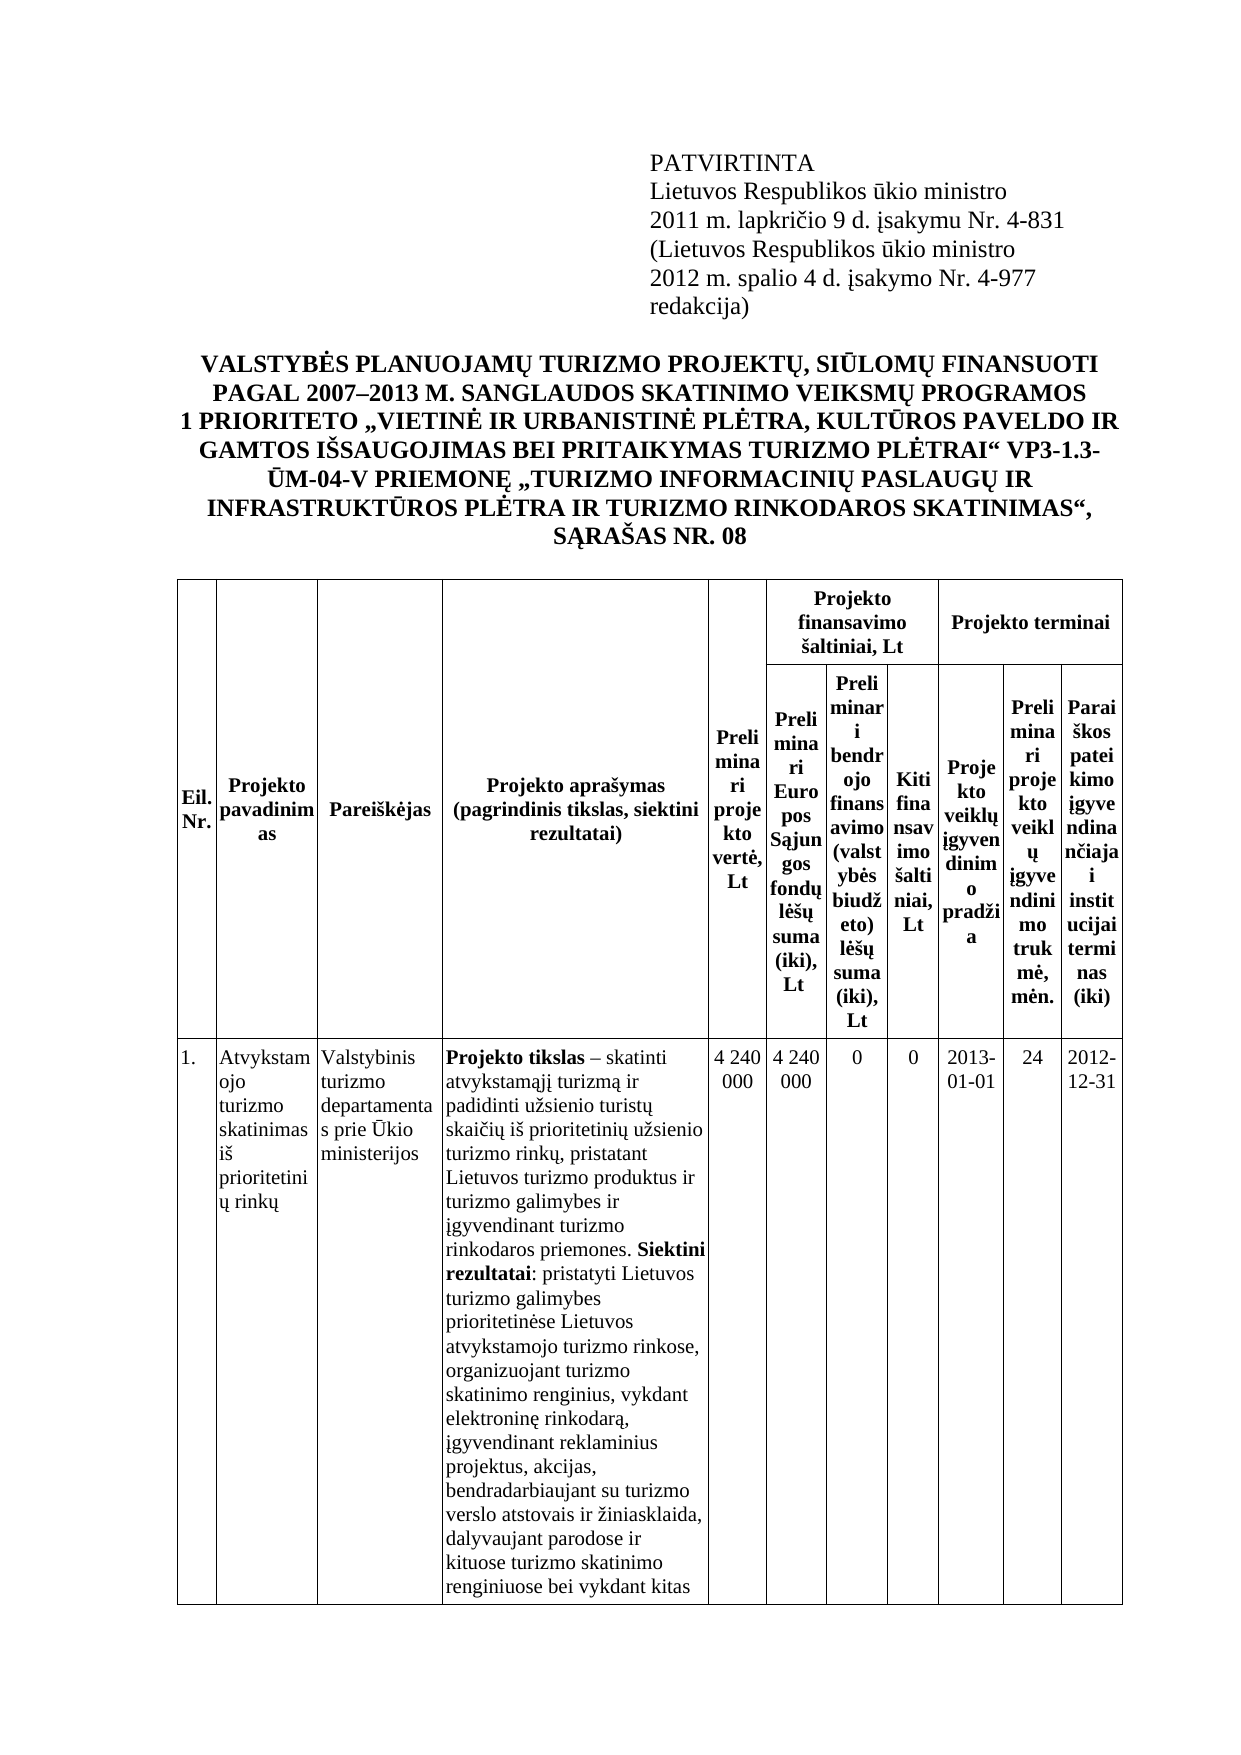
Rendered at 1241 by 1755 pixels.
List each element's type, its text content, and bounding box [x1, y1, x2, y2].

table_cell 0 [888, 1039, 938, 1604]
text Lietuvos Respublikos ūkio ministro [649, 176, 1122, 205]
table_cell Preliminari bendrojo finansavimo (valstybės biudžeto) lėšų suma (iki), Lt [827, 665, 887, 1038]
table_cell Preliminari projekto veiklų įgyvendinimo trukmė, mėn. [1004, 665, 1061, 1038]
table_cell 4 240 000 [767, 1039, 826, 1604]
table_cell Paraiškos pateikimo įgyvendinančiajai institucijai terminas (iki) [1062, 665, 1122, 1038]
text PATVIRTINTA [649, 148, 1122, 176]
table_cell 1. [178, 1039, 216, 1604]
table_cell Projekto veiklų įgyvendinimo pradžia [939, 665, 1003, 1038]
table_header Projekto finansavimo šaltiniai, Lt [767, 580, 938, 664]
table_cell 0 [827, 1039, 887, 1604]
table_cell Preliminari Europos Sąjungos fondų lėšų suma (iki), Lt [767, 665, 826, 1038]
text VALSTYBĖS PLANUOJAMŲ TURIZMO PROJEKTŲ, SIŪLOMŲ FINANSUOTI PAGAL 2007–2013 M. SANGLAUDOS SKATINIMO VEIKSMŲ PROGRAMOS 1 PRIORITETO „VIETINĖ IR URBANISTINĖ PLĖTRA, KULTŪROS PAVELDO IR GAMTOS IŠSAUGOJIMAS BEI PRITAIKYMAS TURIZMO PLĖTRAI“ VP3-1.3-ŪM-04-V PRIEMONĘ „TURIZMO INFORMACINIŲ PASLAUGŲ IR INFRASTRUKTŪROS PLĖTRA IR TURIZMO RINKODAROS SKATINIMAS“, SĄRAŠAS Nr. 08 [177, 349, 1122, 550]
table_cell Projekto tikslas – skatinti atvykstamąjį turizmą ir padidinti užsienio turistų skaičių iš prioritetinių užsienio turizmo rinkų, pristatant Lietuvos turizmo produktus ir turizmo galimybes ir įgyvendinant turizmo rinkodaros priemones. Siektini rezultatai: pristatyti Lietuvos turizmo galimybes prioritetinėse Lietuvos atvykstamojo turizmo rinkose, organizuojant turizmo skatinimo renginius, vykdant elektroninę rinkodarą, įgyvendinant reklaminius projektus, akcijas, bendradarbiaujant su turizmo verslo atstovais ir žiniasklaida, dalyvaujant parodose ir kituose turizmo skatinimo renginiuose bei vykdant kitas [443, 1039, 708, 1604]
table_header Pareiškėjas [318, 580, 442, 1038]
table_cell 2013-01-01 [939, 1039, 1003, 1604]
table_cell Atvykstamojo turizmo skatinimas iš prioritetinių rinkų [217, 1039, 317, 1604]
table_header Projekto aprašymas (pagrindinis tikslas, siektini rezultatai) [443, 580, 708, 1038]
table_cell 4 240 000 [709, 1039, 766, 1604]
text 2012 m. spalio 4 d. įsakymo Nr. 4-977 redakcija) [649, 263, 1122, 320]
table_cell 2012-12-31 [1062, 1039, 1122, 1604]
table_cell Kiti finansavimo šaltiniai, Lt [888, 665, 938, 1038]
table_cell Valstybinis turizmo departamentas prie Ūkio ministerijos [318, 1039, 442, 1604]
text 2011 m. lapkričio 9 d. įsakymu Nr. 4-831 [649, 205, 1122, 234]
table_header Eil. Nr. [178, 580, 216, 1038]
table_header Projekto pavadinimas [217, 580, 317, 1038]
text (Lietuvos Respublikos ūkio ministro [649, 234, 1122, 263]
table_header Projekto terminai [939, 580, 1122, 664]
table_header Preliminari projekto vertė, Lt [709, 580, 766, 1038]
table_cell 24 [1004, 1039, 1061, 1604]
